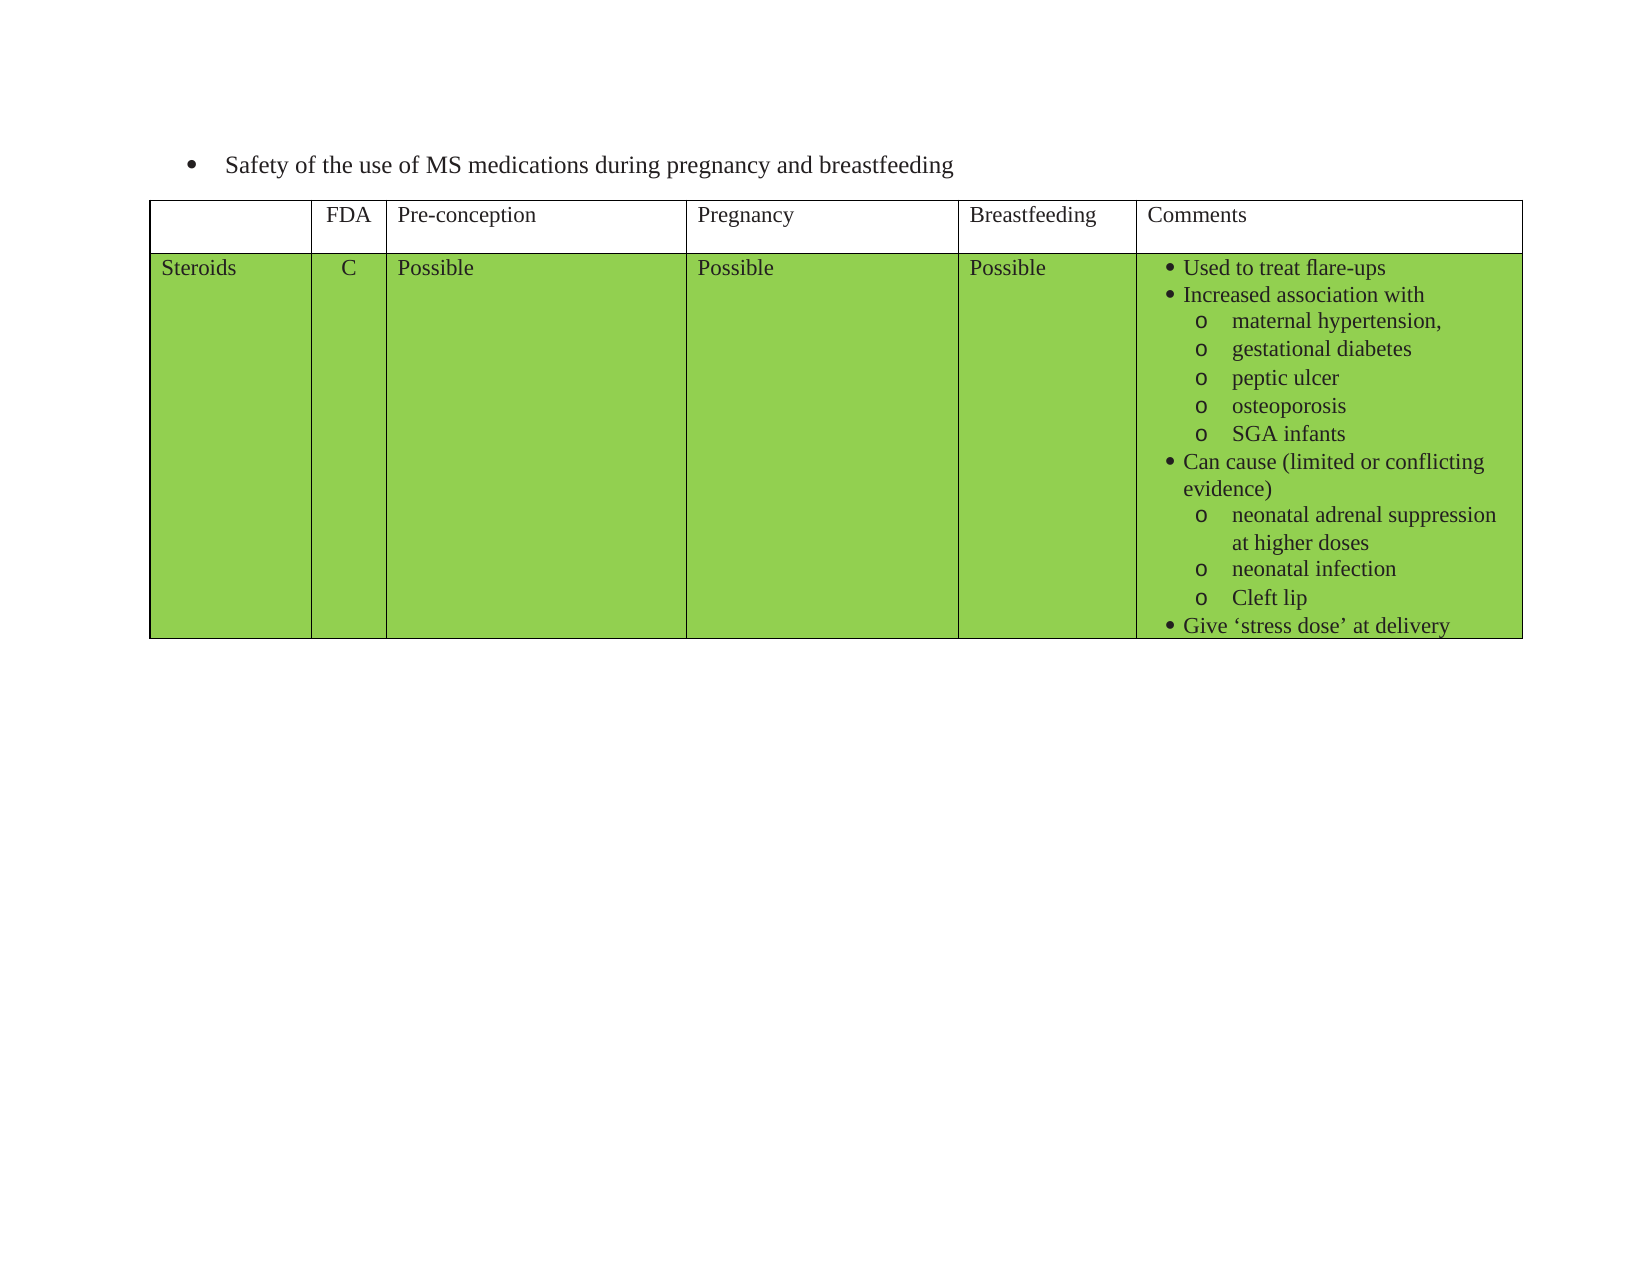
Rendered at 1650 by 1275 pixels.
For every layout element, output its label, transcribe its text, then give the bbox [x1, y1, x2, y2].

table_header Breastfeeding [959, 201, 1136, 253]
table_cell Steroids [151, 254, 311, 638]
table_cell Possible [687, 254, 958, 638]
table_header Pre-conception [387, 201, 686, 253]
table_cell Possible [959, 254, 1136, 638]
table_cell Used to treat ﬂare-ups Increased association with maternal hypertension, gestational diabetes peptic ulcer osteoporosis SGA infants Can cause (limited or conflicting evidence) neonatal adrenal suppression at higher doses neonatal infection Cleft lip Give ‘stress dose’ at delivery [1137, 254, 1522, 638]
table_cell C [312, 254, 386, 638]
table_header [151, 201, 311, 253]
table_header FDA [312, 201, 386, 253]
list Safety of the use of MS medications during pregnancy and breastfeeding [187, 150, 1500, 179]
table_cell Possible [387, 254, 686, 638]
table_header Pregnancy [687, 201, 958, 253]
table_header Comments [1137, 201, 1522, 253]
